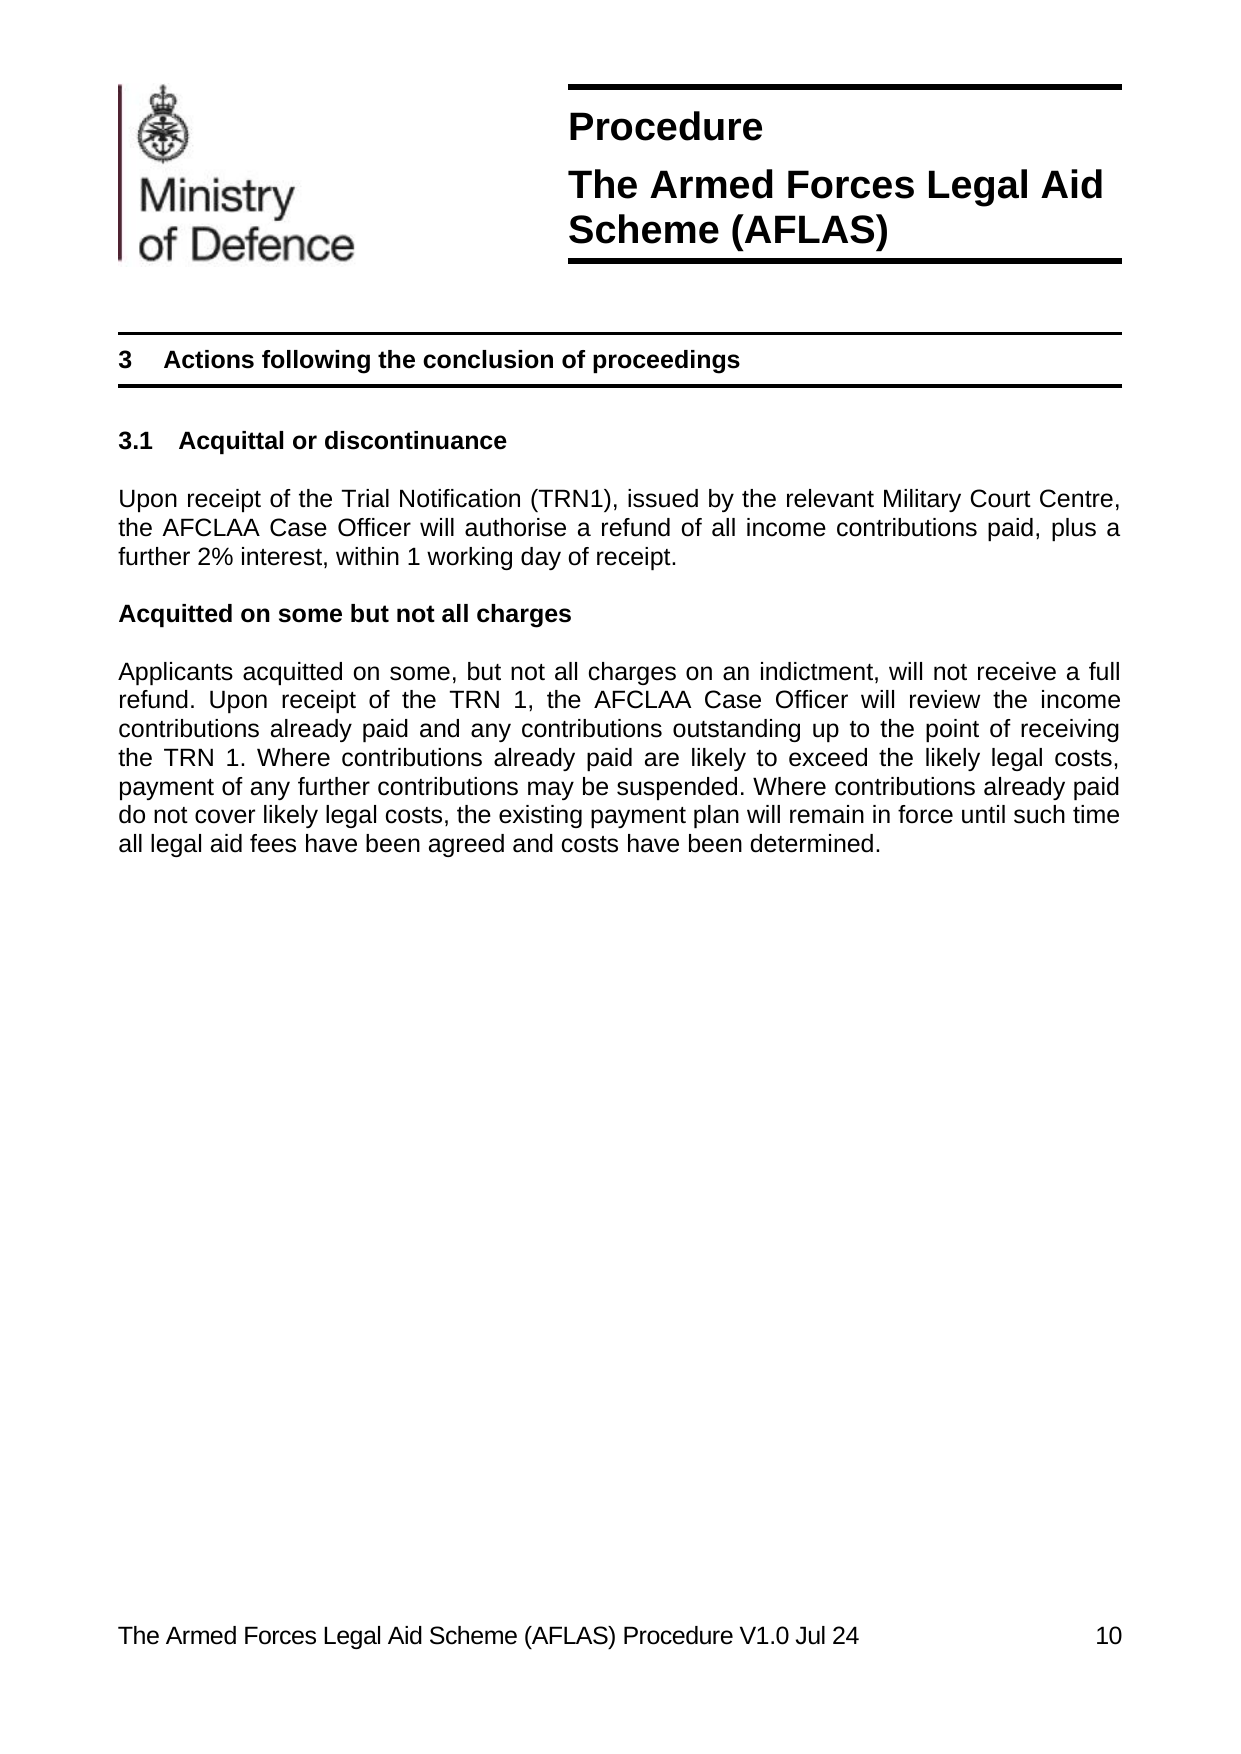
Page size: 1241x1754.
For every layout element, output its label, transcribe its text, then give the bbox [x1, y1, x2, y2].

subtitle Acquittal or discontinuance [118, 427, 1122, 455]
subtitle Acquitted on some but not all charges [118, 599, 1122, 628]
subtitle Actions following the conclusion of proceedings [118, 335, 1122, 384]
text Upon receipt of the Trial Notification (TRN1), issued by the relevant Military Court Centre, the AFCLAA Case Officer will authorise a refund of all income contributions paid, plus a further 2% interest, within 1 working day of receipt. [118, 484, 1122, 570]
text Applicants acquitted on some, but not all charges on an indictment, will not receive a full refund. Upon receipt of the TRN 1, the AFCLAA Case Officer will review the income contributions already paid and any contributions outstanding up to the point of receiving the TRN 1. Where contributions already paid are likely to exceed the likely legal costs, payment of any further contributions may be suspended. Where contributions already paid do not cover likely legal costs, the existing payment plan will remain in force until such time all legal aid fees have been agreed and costs have been determined. [118, 656, 1122, 858]
